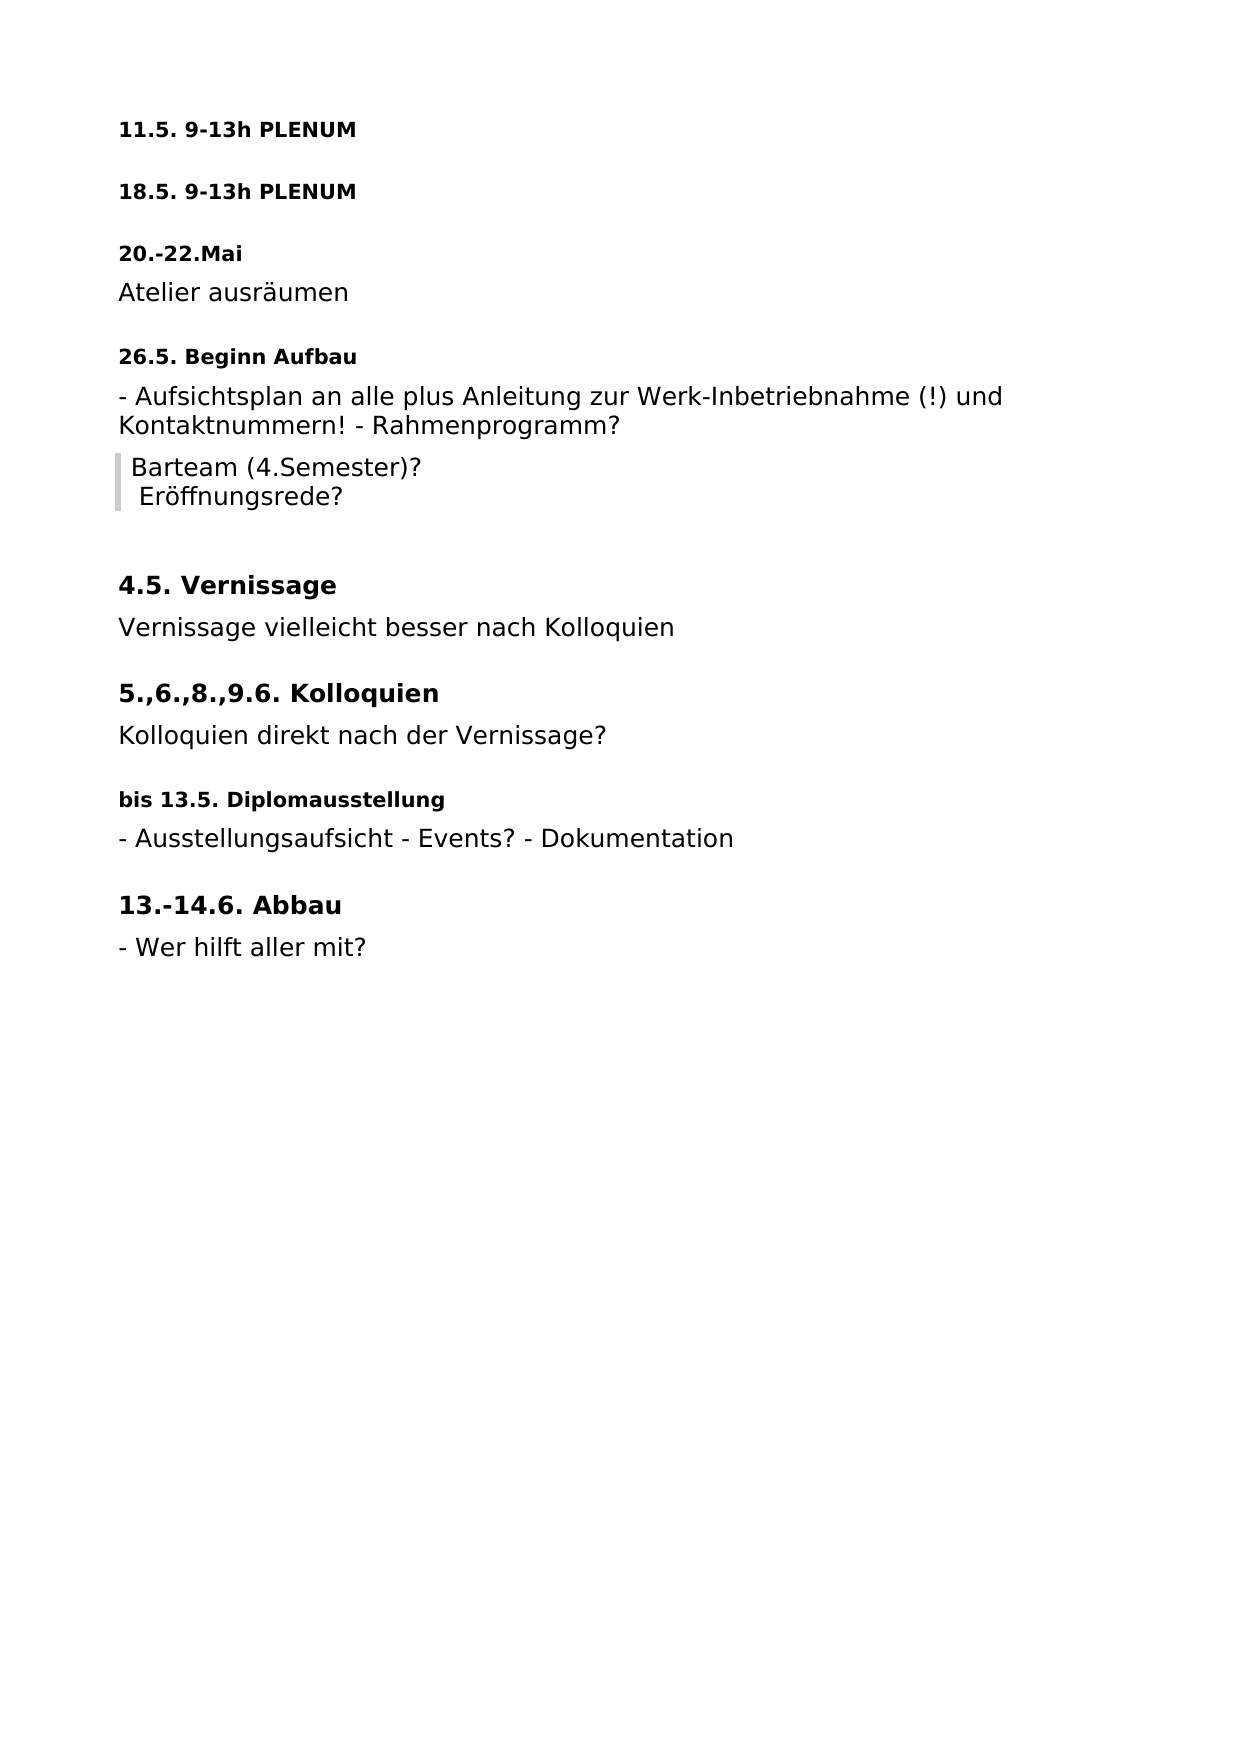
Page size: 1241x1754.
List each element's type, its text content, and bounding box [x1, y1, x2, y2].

subtitle bis 13.5. Diplomausstellung [118, 788, 1122, 812]
subtitle 18.5. 9-13h PLENUM [118, 180, 1122, 204]
table_header Barteam (4.Semester)? Eröffnungsrede? [121, 453, 1122, 511]
subtitle 26.5. Beginn Aufbau [118, 345, 1122, 369]
subtitle 4.5. Vernissage [118, 571, 1122, 600]
text - Wer hilft aller mit? [118, 933, 1122, 962]
text - Aufsichtsplan an alle plus Anleitung zur Werk-Inbetriebnahme (!) und Kontaktnummern! - Rahmenprogramm? [118, 382, 1122, 440]
text - Ausstellungsaufsicht - Events? - Dokumentation [118, 824, 1122, 854]
text Atelier ausräumen [118, 278, 1122, 308]
subtitle 13.-14.6. Abbau [118, 891, 1122, 920]
subtitle 5.,6.,8.,9.6. Kolloquien [118, 679, 1122, 708]
subtitle 20.-22.Mai [118, 242, 1122, 266]
text Vernissage vielleicht besser nach Kolloquien [118, 613, 1122, 642]
text Kolloquien direkt nach der Vernissage? [118, 721, 1122, 750]
subtitle 11.5. 9-13h PLENUM [118, 118, 1122, 142]
